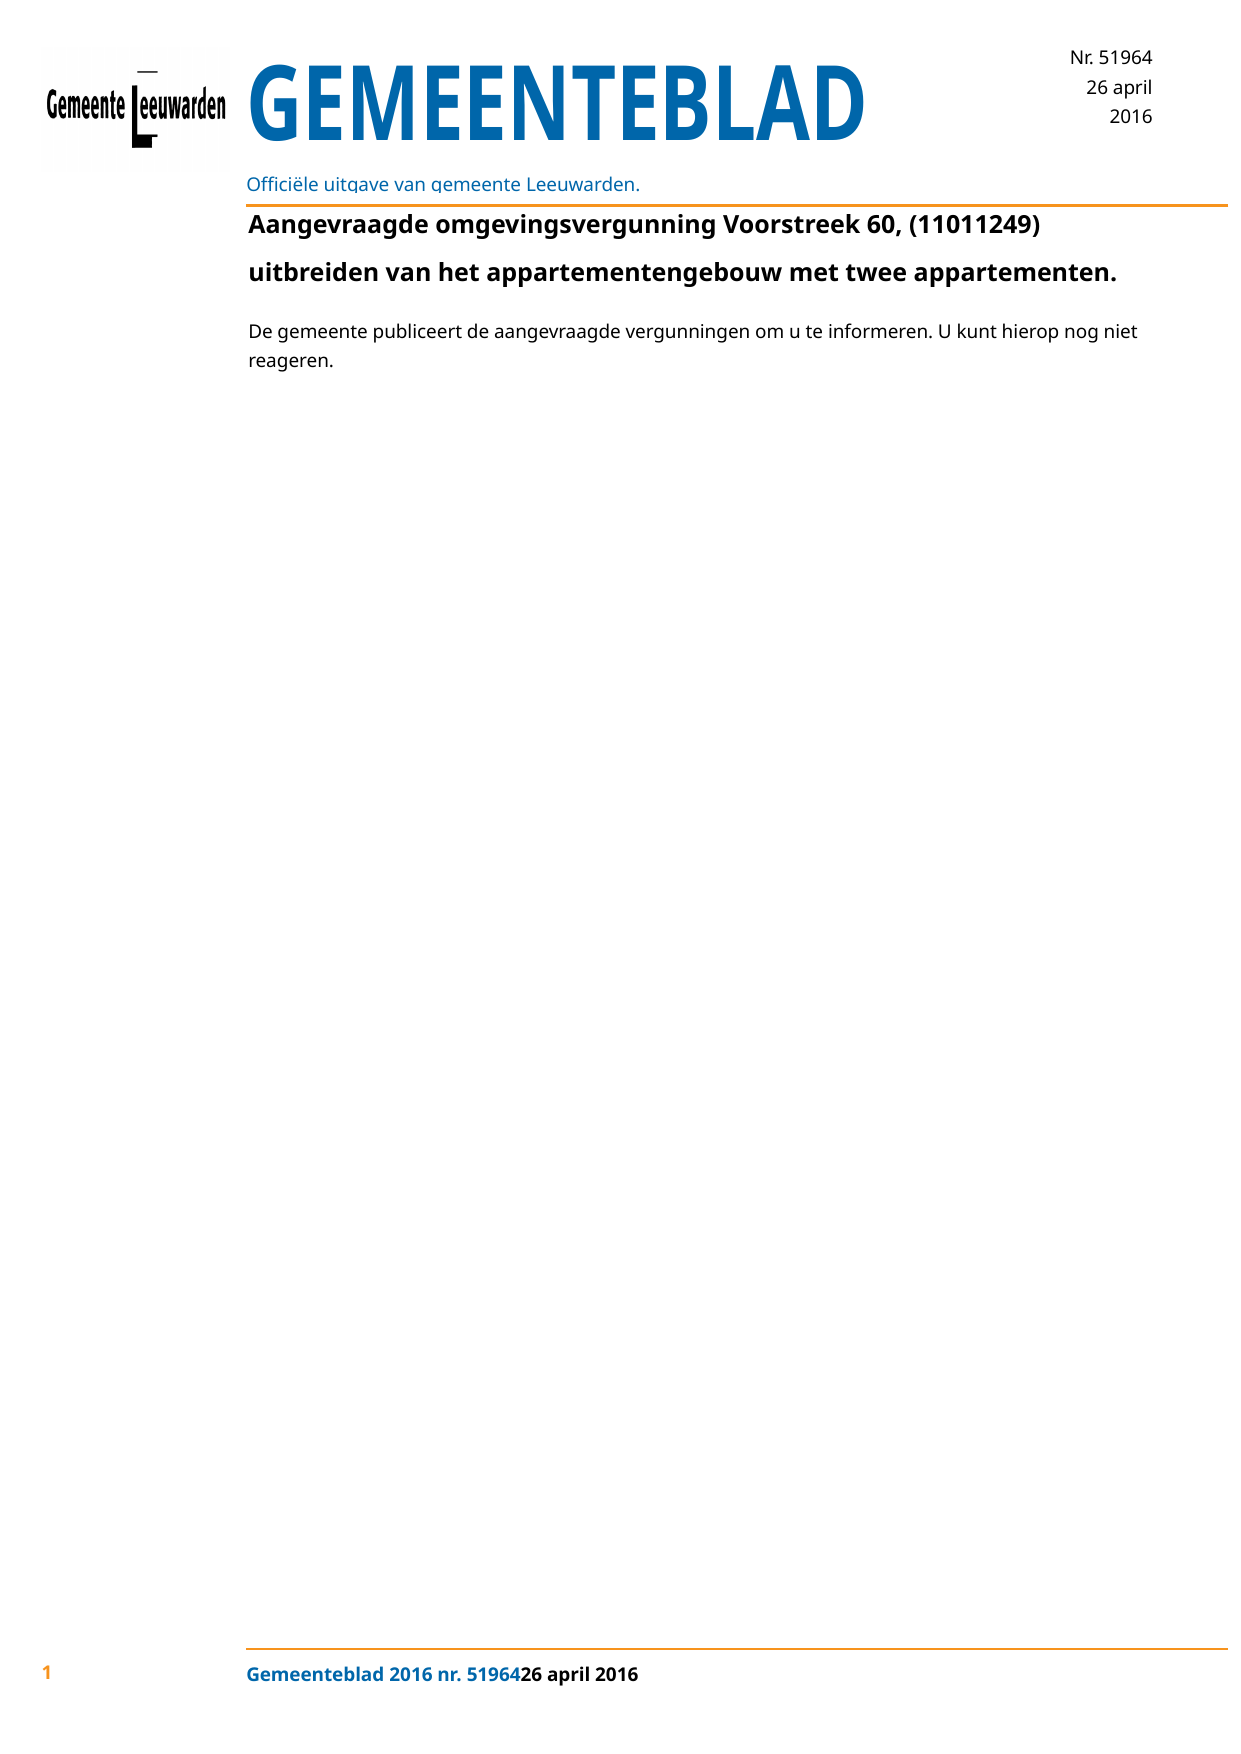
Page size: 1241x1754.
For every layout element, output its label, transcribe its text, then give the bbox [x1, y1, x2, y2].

picture [41, 47, 231, 172]
text De gemeente publiceert de aangevraagde vergunningen om u te informeren. U kunt hierop nog niet reageren. [248, 318, 1152, 373]
text Aangevraagde omgevingsvergunning Voorstreek 60, (11011249) uitbreiden van het appartementengebouw met twee appartementen. [248, 207, 1152, 288]
